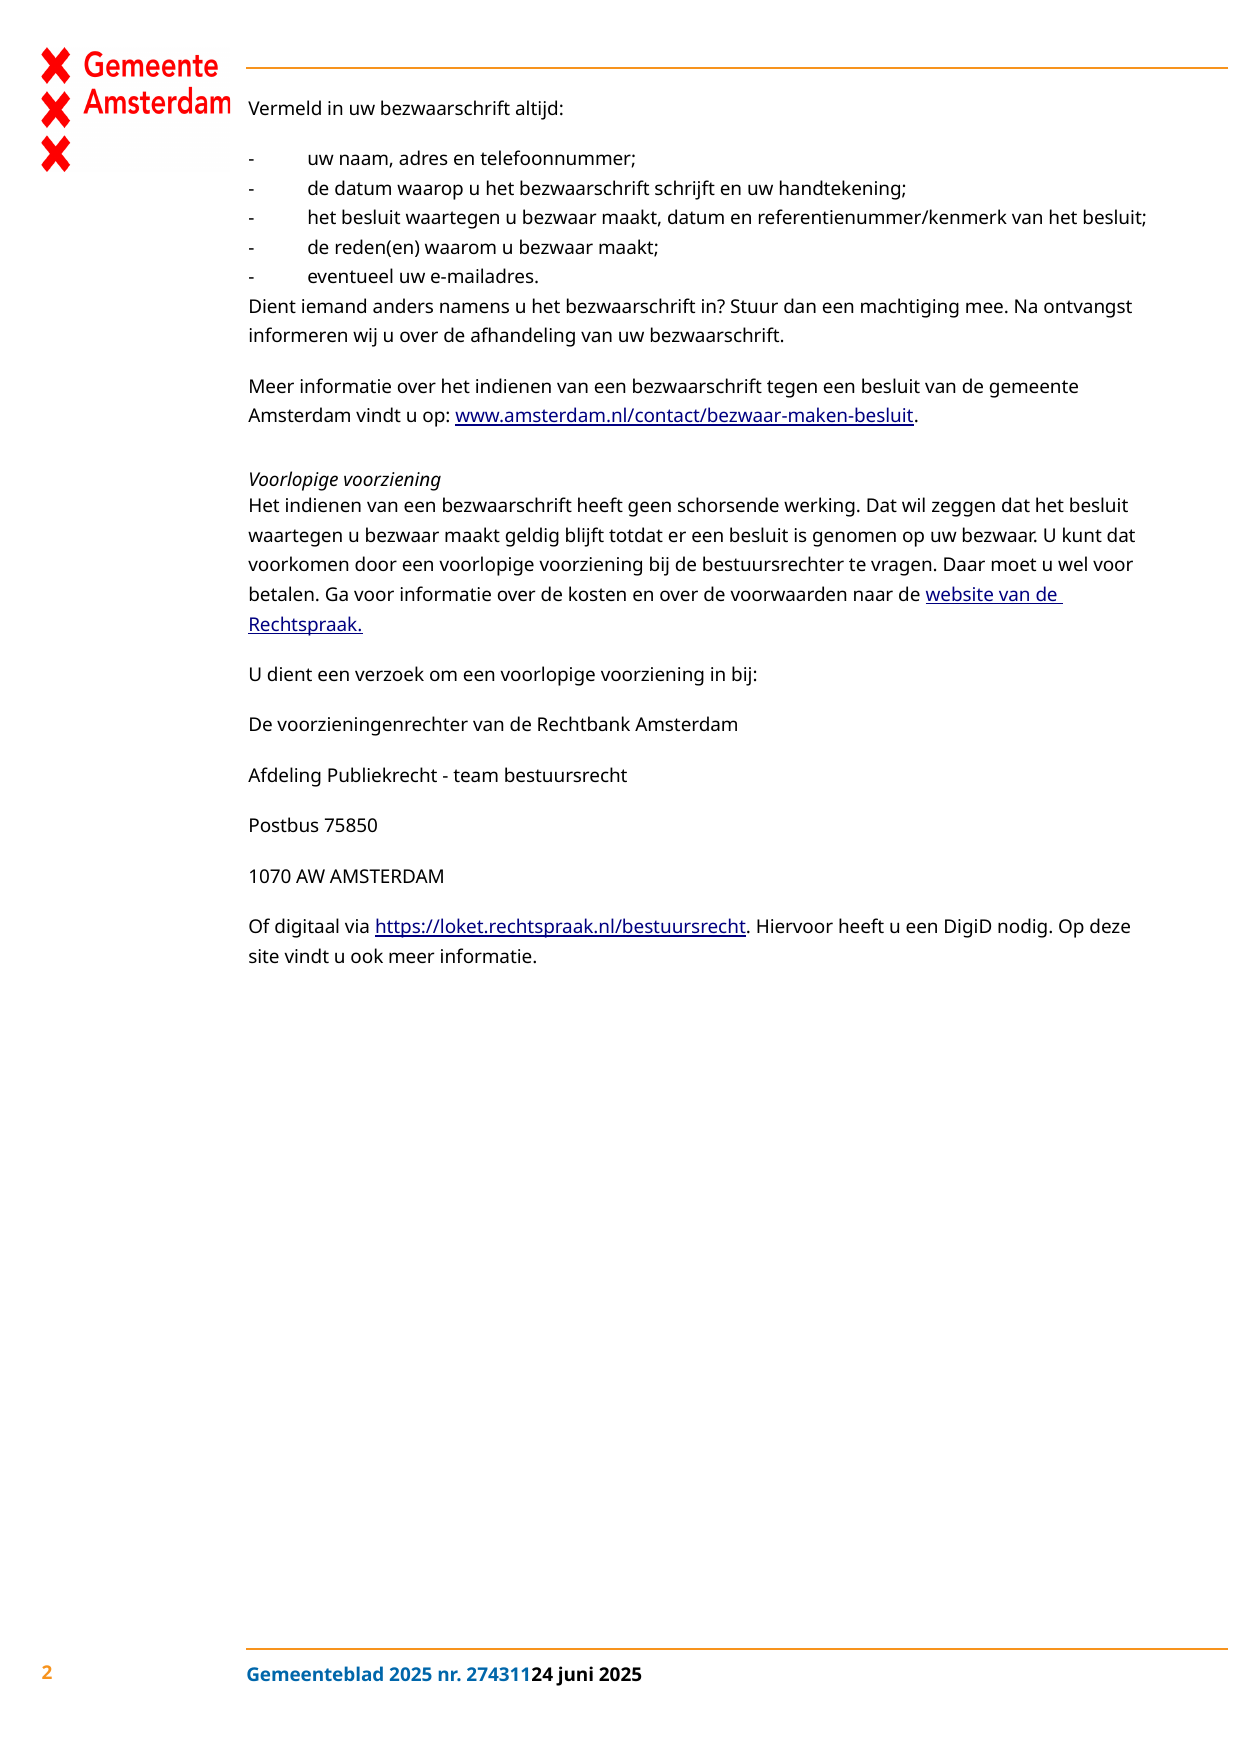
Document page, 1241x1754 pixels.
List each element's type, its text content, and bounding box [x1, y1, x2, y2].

text Postbus 75850 [248, 812, 1152, 838]
text Voorlopige voorziening [248, 467, 1152, 492]
text Meer informatie over het indienen van een bezwaarschrift tegen een besluit van de gemeente Amsterdam vindt u op: www.amsterdam.nl/contact/bezwaar-maken-besluit. [248, 373, 1152, 428]
list eventueel uw e-mailadres. [248, 263, 1152, 289]
text Of digitaal via https://loket.rechtspraak.nl/bestuursrecht. Hiervoor heeft u een DigiD nodig. Op deze site vindt u ook meer informatie. [248, 913, 1152, 968]
text U dient een verzoek om een voorlopige voorziening in bij: [248, 661, 1152, 687]
list uw naam, adres en telefoonnummer; [248, 145, 1152, 171]
list de reden(en) waarom u bezwaar maakt; [248, 234, 1152, 260]
text Dient iemand anders namens u het bezwaarschrift in? Stuur dan een machtiging mee. Na ontvangst informeren wij u over de afhandeling van uw bezwaarschrift. [248, 293, 1152, 348]
list de datum waarop u het bezwaarschrift schrijft en uw handtekening; [248, 175, 1152, 201]
text De voorzieningenrechter van de Rechtbank Amsterdam [248, 712, 1152, 737]
text Afdeling Publiekrecht - team bestuursrecht [248, 762, 1152, 788]
text 1070 AW AMSTERDAM [248, 863, 1152, 888]
text Vermeld in uw bezwaarschrift altijd: [248, 95, 1152, 121]
text Het indienen van een bezwaarschrift heeft geen schorsende werking. Dat wil zeggen dat het besluit waartegen u bezwaar maakt geldig blijft totdat er een besluit is genomen op uw bezwaar. U kunt dat voorkomen door een voorlopige voorziening bij de bestuursrechter te vragen. Daar moet u wel voor betalen. Ga voor informatie over de kosten en over de voorwaarden naar de website van de Rechtspraak. [248, 492, 1152, 636]
picture [41, 47, 231, 172]
list het besluit waartegen u bezwaar maakt, datum en referentienummer/kenmerk van het besluit; [248, 204, 1152, 230]
